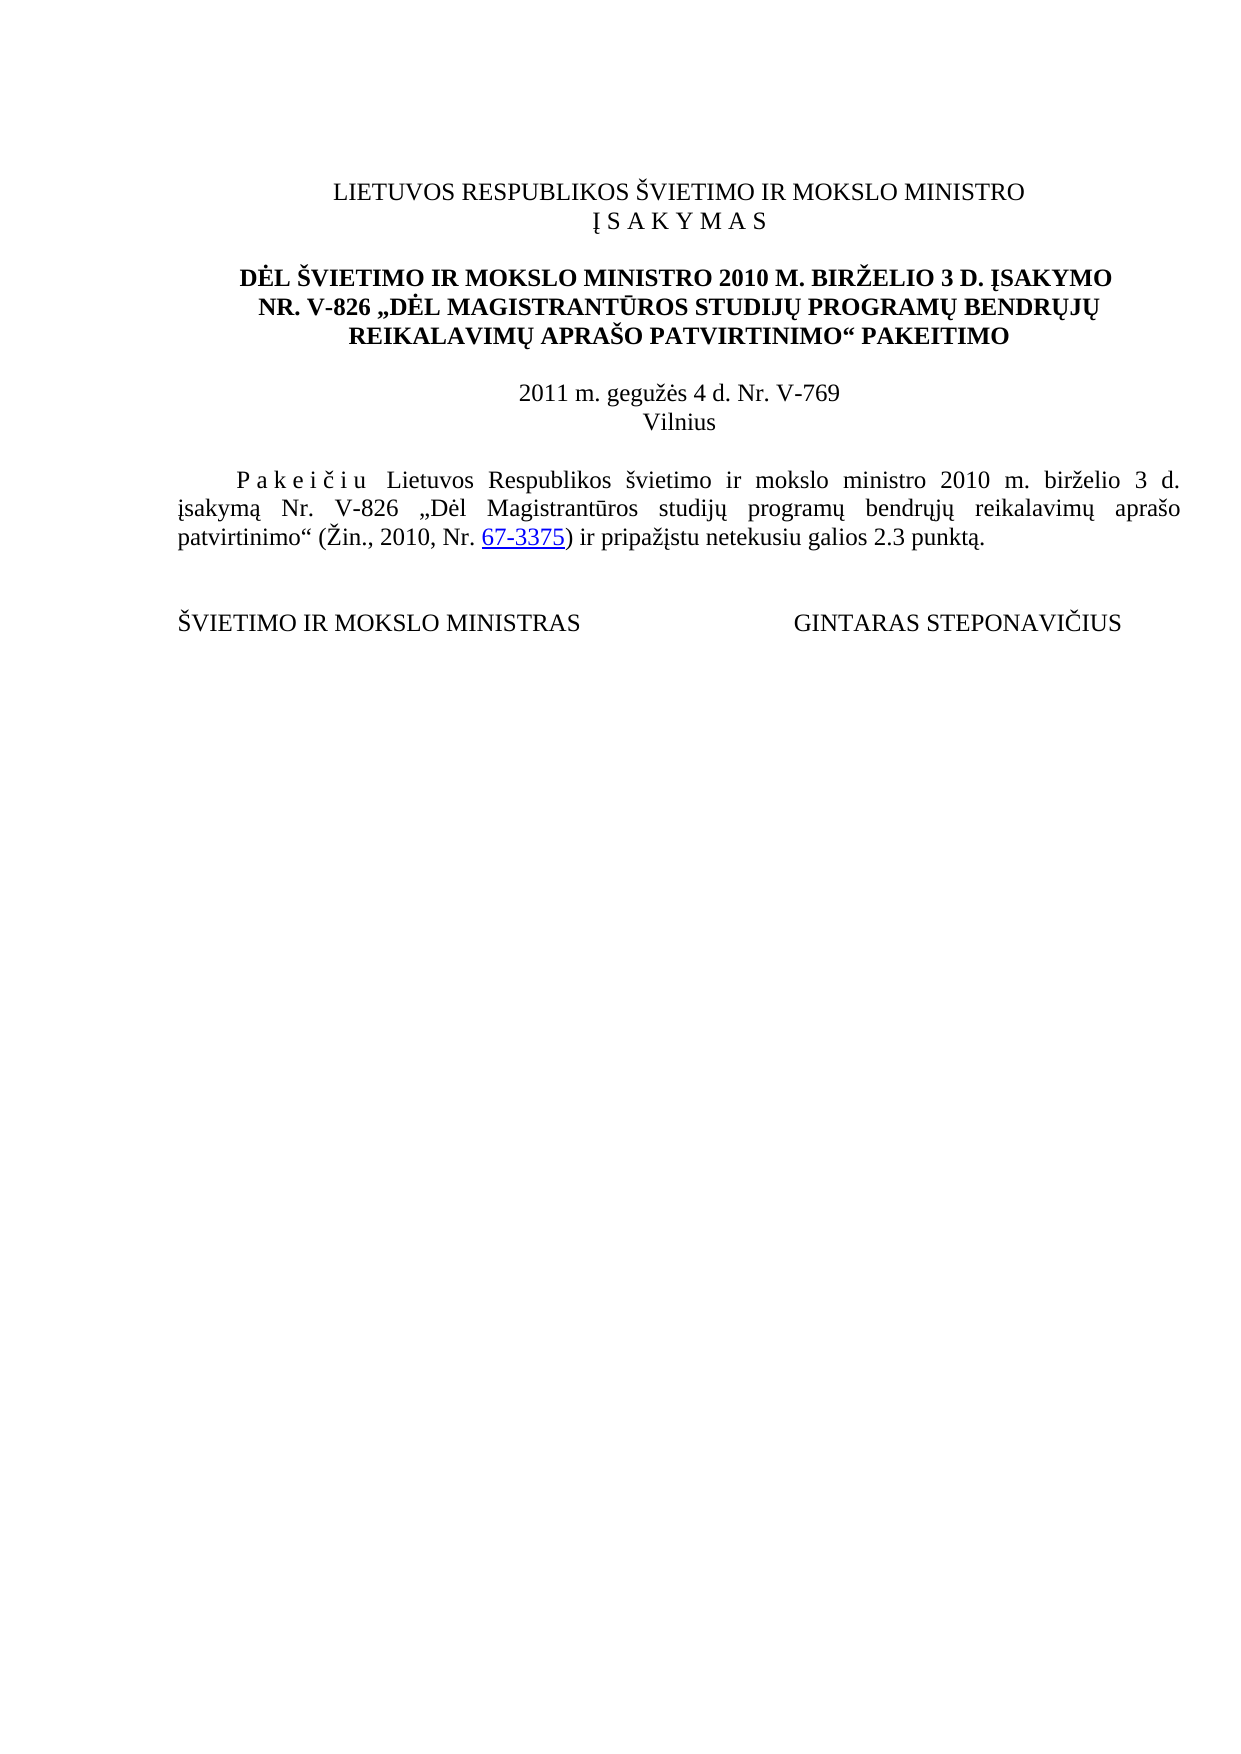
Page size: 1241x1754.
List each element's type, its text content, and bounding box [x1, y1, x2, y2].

text Vilnius [177, 407, 1181, 436]
text Pakeičiu Lietuvos Respublikos švietimo ir mokslo ministro 2010 m. birželio 3 d. įsakymą Nr. V-826 „Dėl Magistrantūros studijų programų bendrųjų reikalavimų aprašo patvirtinimo“ (Žin., 2010, Nr. 67-3375) ir pripažįstu netekusiu galios 2.3 punktą. [177, 465, 1181, 551]
text LIETUVOS RESPUBLIKOS ŠVIETIMO IR MOKSLO MINISTRO [177, 177, 1181, 206]
text ĮSAKYMAS [177, 206, 1181, 235]
text 2011 m. gegužės 4 d. Nr. V-769 [177, 378, 1181, 407]
text Dėl švietimo ir mokslo ministro 2010 m. birželio 3 d. įsakymo Nr. V-826 „Dėl Magistrantūros studijų programų bendrųjų reikalavimų aprašo patvirtinimo“ pakeitimo [177, 263, 1181, 350]
text Švietimo ir mokslo ministras Gintaras Steponavičius [177, 608, 1181, 637]
